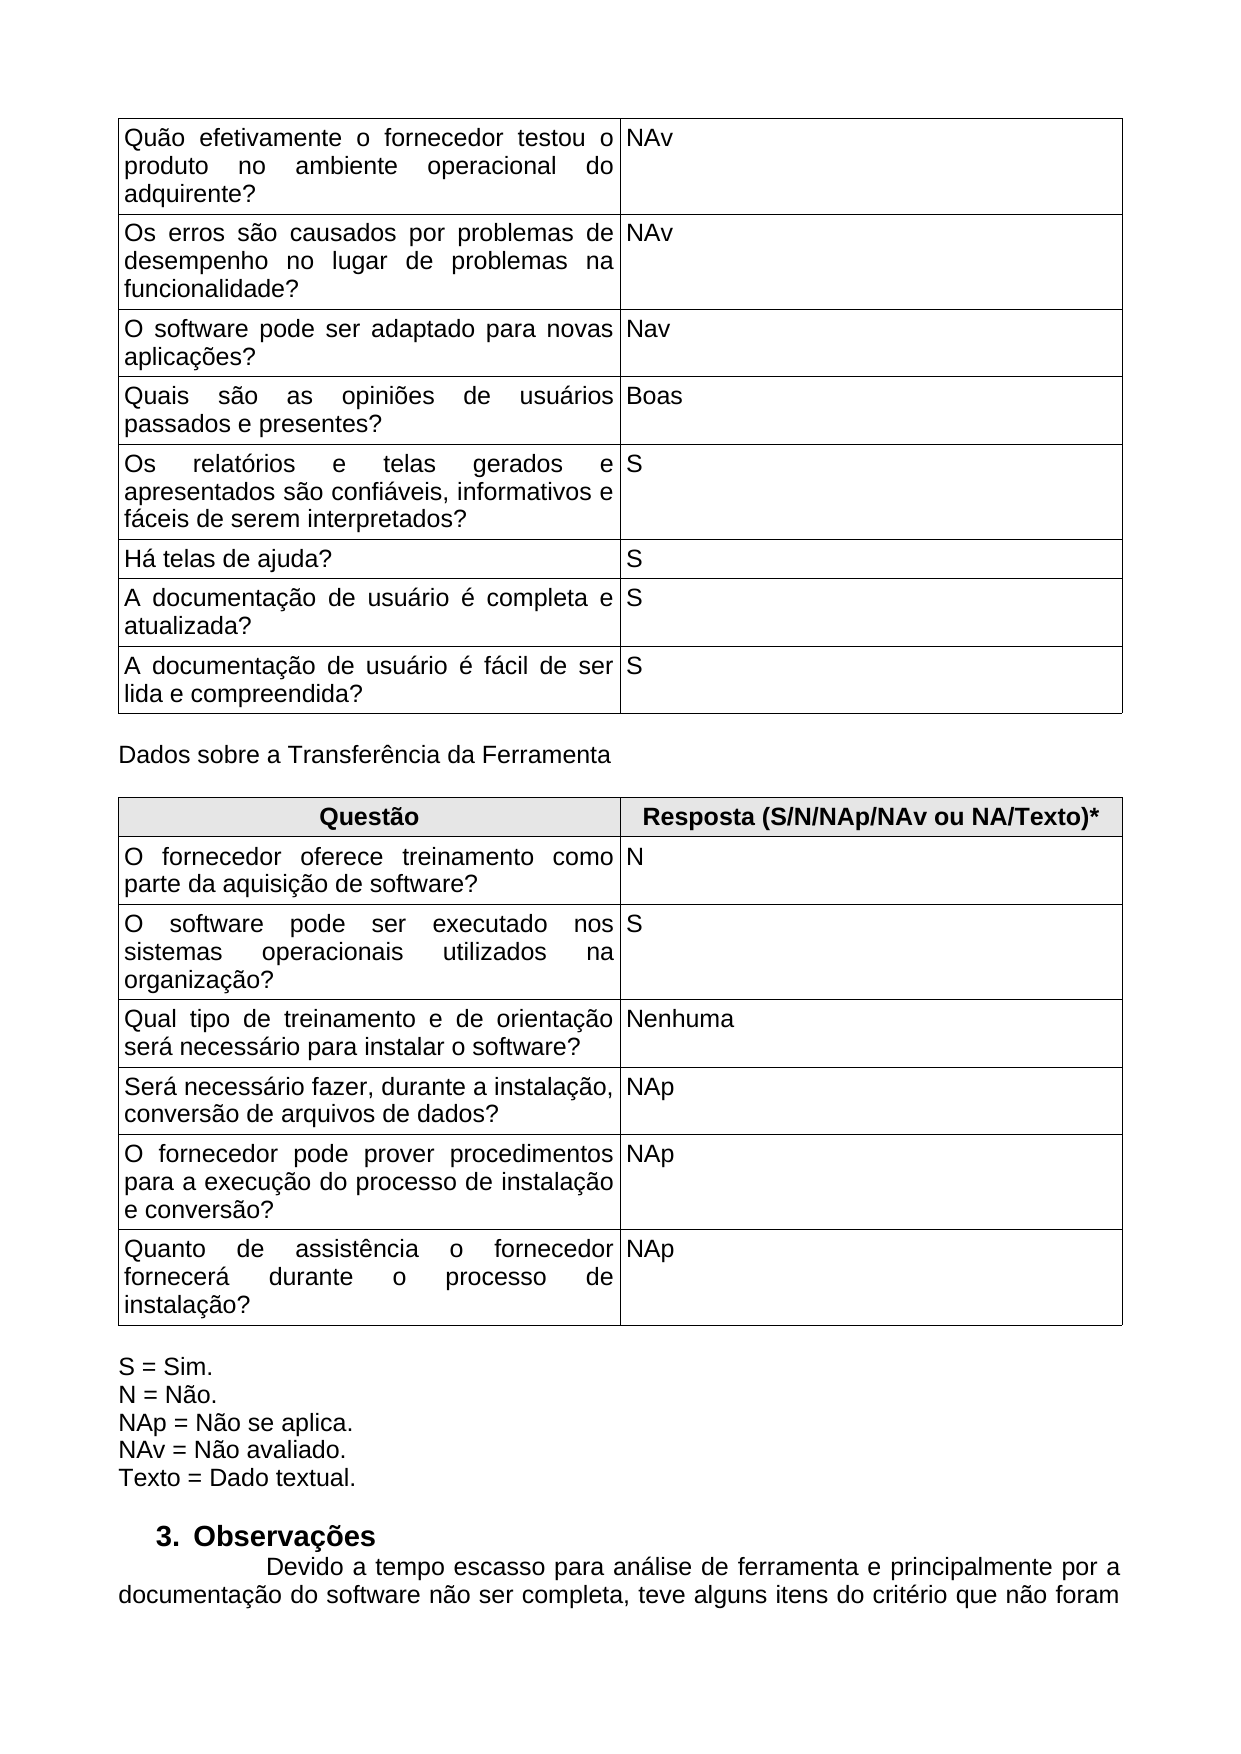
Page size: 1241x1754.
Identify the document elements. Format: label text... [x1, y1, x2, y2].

text Devido a tempo escasso para análise de ferramenta e principalmente por a documentação do software não ser completa, teve alguns itens do critério que não foram [118, 1553, 1122, 1608]
text Texto = Dado textual. [118, 1464, 1122, 1492]
text Dados sobre a Transferência da Ferramenta [118, 741, 1122, 769]
table_cell Quais são as opiniões de usuários passados e presentes? [119, 377, 620, 443]
table_cell Nenhuma [621, 1000, 1122, 1067]
table_cell Será necessário fazer, durante a instalação, conversão de arquivos de dados? [119, 1068, 620, 1134]
table_cell O software pode ser adaptado para novas aplicações? [119, 310, 620, 376]
text S = Sim. [118, 1353, 1122, 1381]
table_cell S [621, 445, 1122, 539]
table_cell NAv [621, 119, 1122, 213]
table_cell Quanto de assistência o fornecedor fornecerá durante o processo de instalação? [119, 1230, 620, 1324]
text NAp = Não se aplica. [118, 1408, 1122, 1436]
table_cell NAp [621, 1068, 1122, 1134]
table_cell O fornecedor oferece treinamento como parte da aquisição de software? [119, 837, 620, 904]
table_cell Qual tipo de treinamento e de orientação será necessário para instalar o software? [119, 1000, 620, 1067]
table_cell A documentação de usuário é fácil de ser lida e compreendida? [119, 647, 620, 713]
table_cell S [621, 579, 1122, 646]
table_cell Os erros são causados por problemas de desempenho no lugar de problemas na funcionalidade? [119, 215, 620, 309]
list Observações [156, 1520, 1122, 1553]
table_header Resposta (S/N/NAp/NAv ou NA/Texto)* [621, 798, 1122, 836]
table_cell Quão efetivamente o fornecedor testou o produto no ambiente operacional do adquirente? [119, 119, 620, 213]
table_cell Boas [621, 377, 1122, 443]
table_cell Os relatórios e telas gerados e apresentados são confiáveis, informativos e fáceis de serem interpretados? [119, 445, 620, 539]
table_cell S [621, 905, 1122, 999]
table_cell NAp [621, 1135, 1122, 1229]
table_cell O software pode ser executado nos sistemas operacionais utilizados na organização? [119, 905, 620, 999]
table_cell NAv [621, 215, 1122, 309]
table_cell S [621, 647, 1122, 713]
table_cell Há telas de ajuda? [119, 540, 620, 578]
table_cell S [621, 540, 1122, 578]
table_cell N [621, 837, 1122, 904]
text N = Não. [118, 1381, 1122, 1408]
table_cell Nav [621, 310, 1122, 376]
text NAv = Não avaliado. [118, 1436, 1122, 1464]
table_cell NAp [621, 1230, 1122, 1324]
table_cell A documentação de usuário é completa e atualizada? [119, 579, 620, 646]
table_header Questão [119, 798, 620, 836]
table_cell O fornecedor pode prover procedimentos para a execução do processo de instalação e conversão? [119, 1135, 620, 1229]
